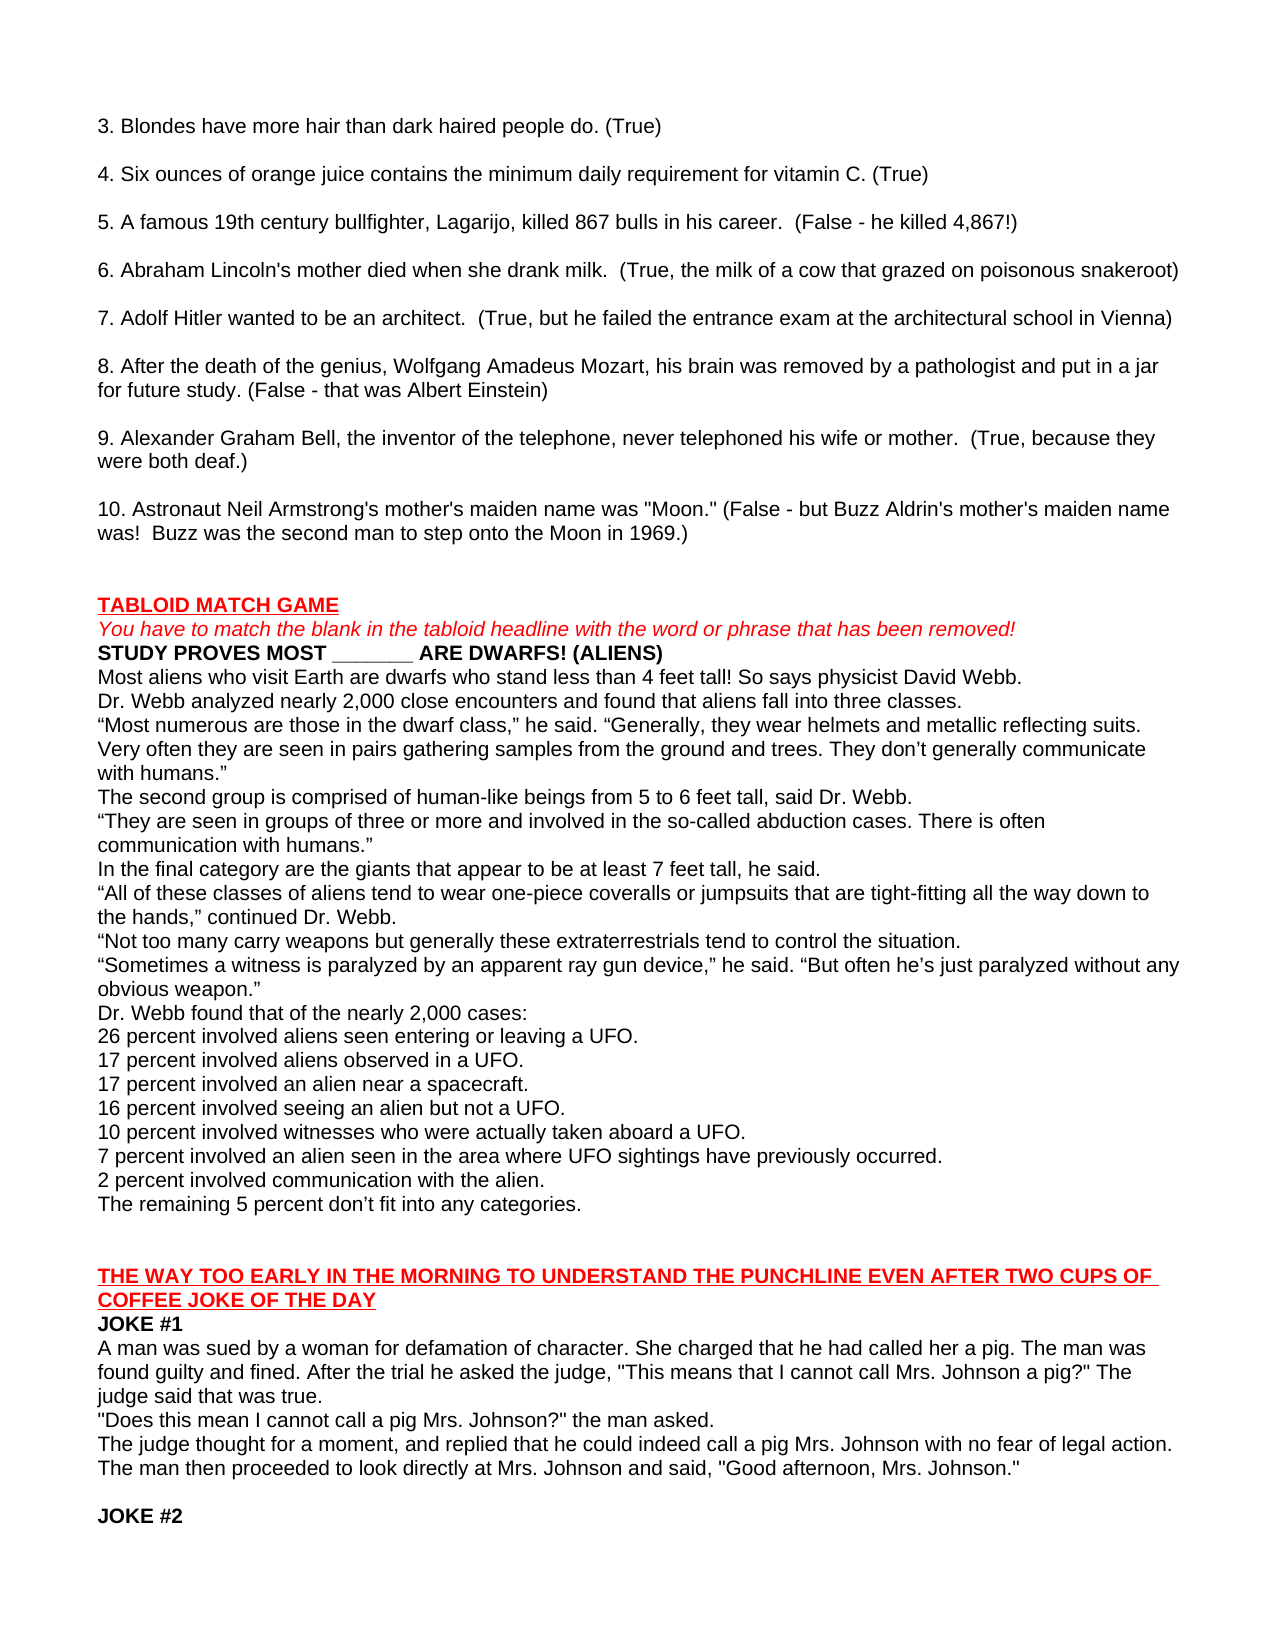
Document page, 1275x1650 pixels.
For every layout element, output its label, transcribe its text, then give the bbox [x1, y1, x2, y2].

text 26 percent involved aliens seen entering or leaving a UFO. [97, 1024, 1185, 1048]
text 17 percent involved an alien near a spacecraft. [97, 1072, 1185, 1096]
text A man was sued by a woman for defamation of character. She charged that he had called her a pig. The man was found guilty and fined. After the trial he asked the judge, "This means that I cannot call Mrs. Johnson a pig?" The judge said that was true. [97, 1336, 1185, 1408]
text 7. Adolf Hitler wanted to be an architect. (True, but he failed the entrance exam at the architectural school in Vienna) [97, 306, 1185, 329]
text 7 percent involved an alien seen in the area where UFO sightings have previously occurred. [97, 1144, 1185, 1168]
text 4. Six ounces of orange juice contains the minimum daily requirement for vitamin C. (True) [97, 162, 1185, 186]
text 10. Astronaut Neil Armstrong's mother's maiden name was "Moon." (False - but Buzz Aldrin's mother's maiden name was! Buzz was the second man to step onto the Moon in 1969.) [97, 497, 1185, 545]
text Dr. Webb analyzed nearly 2,000 close encounters and found that aliens fall into three classes. [97, 689, 1185, 713]
text In the final category are the giants that appear to be at least 7 feet tall, he said. [97, 857, 1185, 881]
text 9. Alexander Graham Bell, the inventor of the telephone, never telephoned his wife or mother. (True, because they were both deaf.) [97, 425, 1185, 473]
text "Does this mean I cannot call a pig Mrs. Johnson?" the man asked. [97, 1408, 1185, 1432]
text The man then proceeded to look directly at Mrs. Johnson and said, "Good afternoon, Mrs. Johnson." [97, 1456, 1185, 1479]
text 17 percent involved aliens observed in a UFO. [97, 1048, 1185, 1072]
text STUDY PROVES MOST _______ ARE DWARFS! (ALIENS) [97, 641, 1185, 665]
text 10 percent involved witnesses who were actually taken aboard a UFO. [97, 1120, 1185, 1144]
text “They are seen in groups of three or more and involved in the so-called abduction cases. There is often communication with humans.” [97, 809, 1185, 857]
text “Not too many carry weapons but generally these extraterrestrials tend to control the situation. [97, 928, 1185, 952]
text 3. Blondes have more hair than dark haired people do. (True) [97, 114, 1185, 138]
text 5. A famous 19th century bullfighter, Lagarijo, killed 867 bulls in his career. (False - he killed 4,867!) [97, 210, 1185, 234]
text Most aliens who visit Earth are dwarfs who stand less than 4 feet tall! So says physicist David Webb. [97, 665, 1185, 689]
text 8. After the death of the genius, Wolfgang Amadeus Mozart, his brain was removed by a pathologist and put in a jar for future study. (False - that was Albert Einstein) [97, 353, 1185, 401]
text “Sometimes a witness is paralyzed by an apparent ray gun device,” he said. “But often he’s just paralyzed without any obvious weapon.” [97, 952, 1185, 1000]
text 16 percent involved seeing an alien but not a UFO. [97, 1096, 1185, 1120]
text Dr. Webb found that of the nearly 2,000 cases: [97, 1000, 1185, 1024]
text TABLOID MATCH GAME [97, 593, 1185, 617]
text 2 percent involved communication with the alien. [97, 1168, 1185, 1192]
text The second group is comprised of human-like beings from 5 to 6 feet tall, said Dr. Webb. [97, 785, 1185, 809]
text The remaining 5 percent don’t fit into any categories. [97, 1192, 1185, 1216]
text THE WAY TOO EARLY IN THE MORNING TO UNDERSTAND THE PUNCHLINE EVEN AFTER TWO CUPS OF COFFEE JOKE OF THE DAY [97, 1264, 1185, 1312]
text JOKE #2 [97, 1503, 1185, 1527]
text You have to match the blank in the tabloid headline with the word or phrase that has been removed! [97, 617, 1185, 641]
text JOKE #1 [97, 1312, 1185, 1336]
text The judge thought for a moment, and replied that he could indeed call a pig Mrs. Johnson with no fear of legal action. [97, 1432, 1185, 1456]
text “Most numerous are those in the dwarf class,” he said. “Generally, they wear helmets and metallic reflecting suits. Very often they are seen in pairs gathering samples from the ground and trees. They don’t generally communicate with humans.” [97, 713, 1185, 785]
text “All of these classes of aliens tend to wear one-piece coveralls or jumpsuits that are tight-fitting all the way down to the hands,” continued Dr. Webb. [97, 881, 1185, 928]
text 6. Abraham Lincoln's mother died when she drank milk. (True, the milk of a cow that grazed on poisonous snakeroot) [97, 258, 1185, 282]
